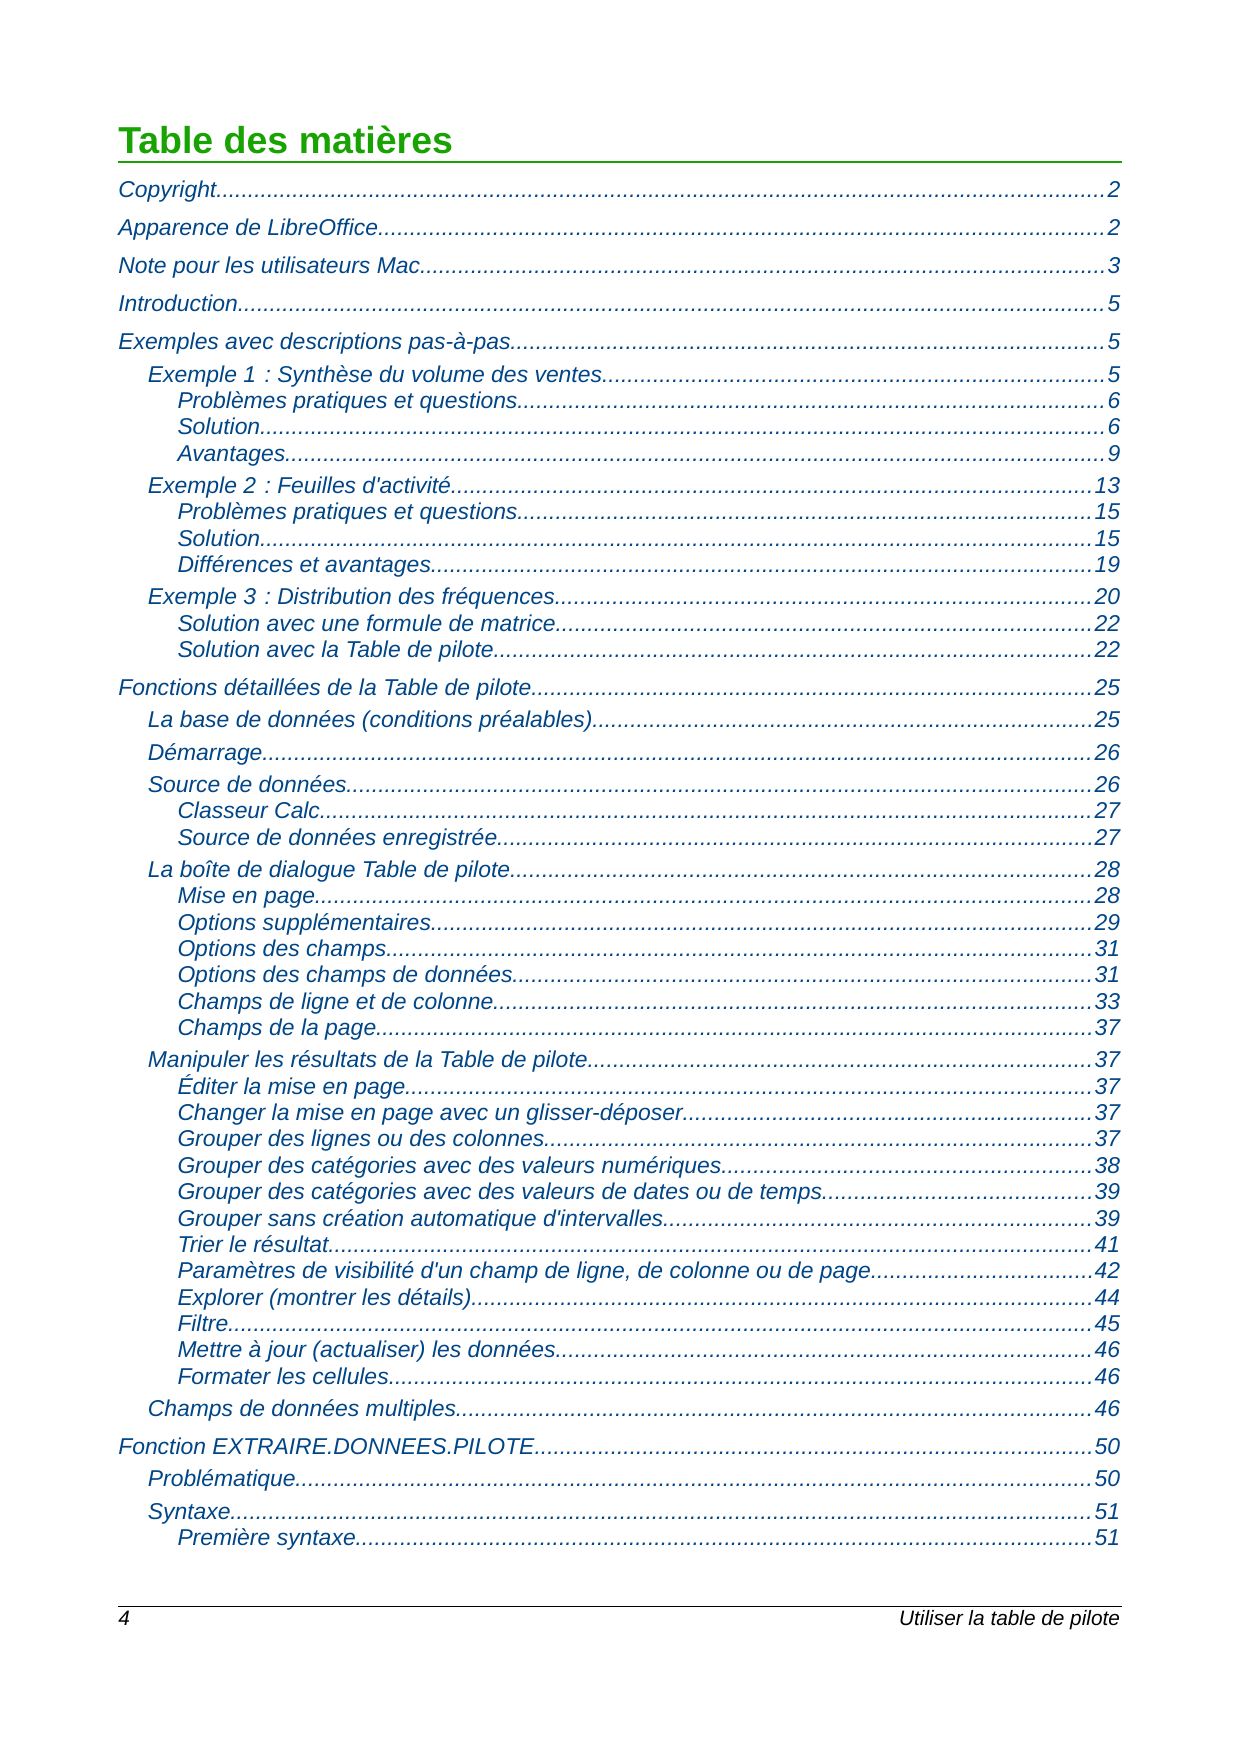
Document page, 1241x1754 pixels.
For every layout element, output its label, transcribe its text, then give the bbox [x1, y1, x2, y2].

text Champs de la page 37 [177, 1014, 1122, 1040]
text Avantages 9 [177, 439, 1122, 466]
text Filtre 45 [177, 1310, 1122, 1336]
text Manipuler les résultats de la Table de pilote 37 [148, 1046, 1122, 1073]
text Solution 6 [177, 413, 1122, 439]
text Formater les cellules 46 [177, 1363, 1122, 1389]
text Source de données 26 [148, 771, 1122, 797]
text Problèmes pratiques et questions 6 [177, 387, 1122, 413]
text Fonction EXTRAIRE.DONNEES.PILOTE 50 [118, 1433, 1122, 1459]
text Différences et avantages 19 [177, 551, 1122, 577]
text Grouper des catégories avec des valeurs de dates ou de temps 39 [177, 1178, 1122, 1204]
text Classeur Calc 27 [177, 797, 1122, 824]
text Grouper des lignes ou des colonnes 37 [177, 1125, 1122, 1152]
text Mettre à jour (actualiser) les données 46 [177, 1336, 1122, 1363]
text Grouper des catégories avec des valeurs numériques 38 [177, 1152, 1122, 1178]
text Options des champs de données 31 [177, 961, 1122, 988]
text Éditer la mise en page 37 [177, 1073, 1122, 1099]
text Solution 15 [177, 524, 1122, 551]
text Grouper sans création automatique d'intervalles 39 [177, 1204, 1122, 1231]
text Exemple 1 : Synthèse du volume des ventes 5 [148, 361, 1122, 387]
text Table des matières [118, 118, 1122, 161]
text Mise en page 28 [177, 882, 1122, 909]
text Première syntaxe 51 [177, 1524, 1122, 1550]
text Copyright 2 [118, 176, 1122, 202]
text Introduction 5 [118, 290, 1122, 316]
text Paramètres de visibilité d'un champ de ligne, de colonne ou de page 42 [177, 1257, 1122, 1283]
text Changer la mise en page avec un glisser-déposer 37 [177, 1099, 1122, 1125]
text Explorer (montrer les détails) 44 [177, 1283, 1122, 1310]
text Note pour les utilisateurs Mac 3 [118, 252, 1122, 278]
text Options des champs 31 [177, 935, 1122, 961]
text Exemple 2 : Feuilles d'activité 13 [148, 472, 1122, 498]
text La base de données (conditions préalables) 25 [148, 706, 1122, 733]
text Exemples avec descriptions pas-à-pas 5 [118, 328, 1122, 354]
text Problèmes pratiques et questions 15 [177, 498, 1122, 524]
text Exemple 3 : Distribution des fréquences 20 [148, 583, 1122, 609]
text Démarrage 26 [148, 739, 1122, 765]
text Trier le résultat 41 [177, 1231, 1122, 1257]
text Champs de ligne et de colonne 33 [177, 988, 1122, 1014]
text Source de données enregistrée 27 [177, 824, 1122, 850]
text Champs de données multiples 46 [148, 1395, 1122, 1421]
text La boîte de dialogue Table de pilote 28 [148, 856, 1122, 882]
text Apparence de LibreOffice 2 [118, 214, 1122, 240]
text Fonctions détaillées de la Table de pilote 25 [118, 674, 1122, 700]
text Solution avec la Table de pilote 22 [177, 636, 1122, 662]
text Syntaxe 51 [148, 1498, 1122, 1524]
text Problématique 50 [148, 1465, 1122, 1492]
text Solution avec une formule de matrice 22 [177, 609, 1122, 636]
text Options supplémentaires 29 [177, 909, 1122, 935]
